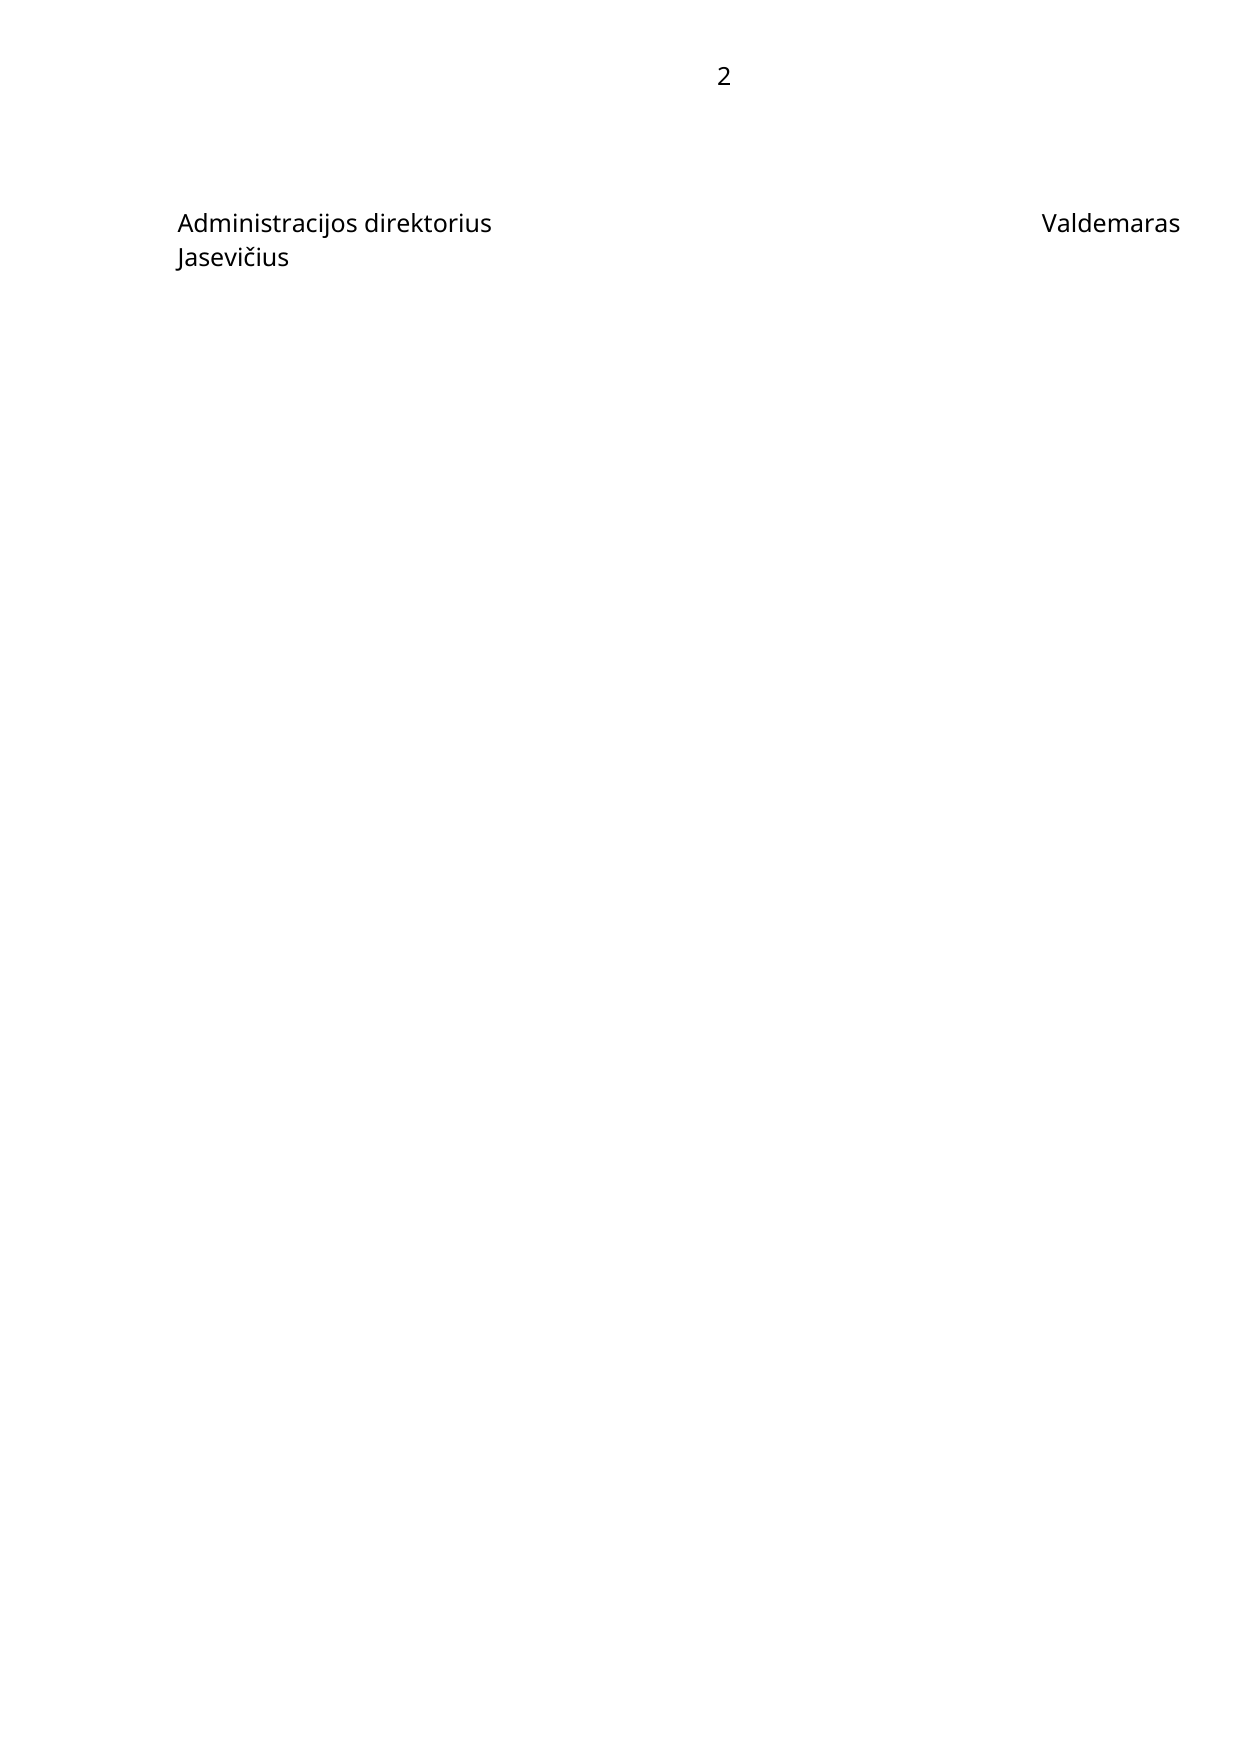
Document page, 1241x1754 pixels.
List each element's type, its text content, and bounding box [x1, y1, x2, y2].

text Administracijos direktorius Valdemaras Jasevičius [177, 206, 1181, 274]
